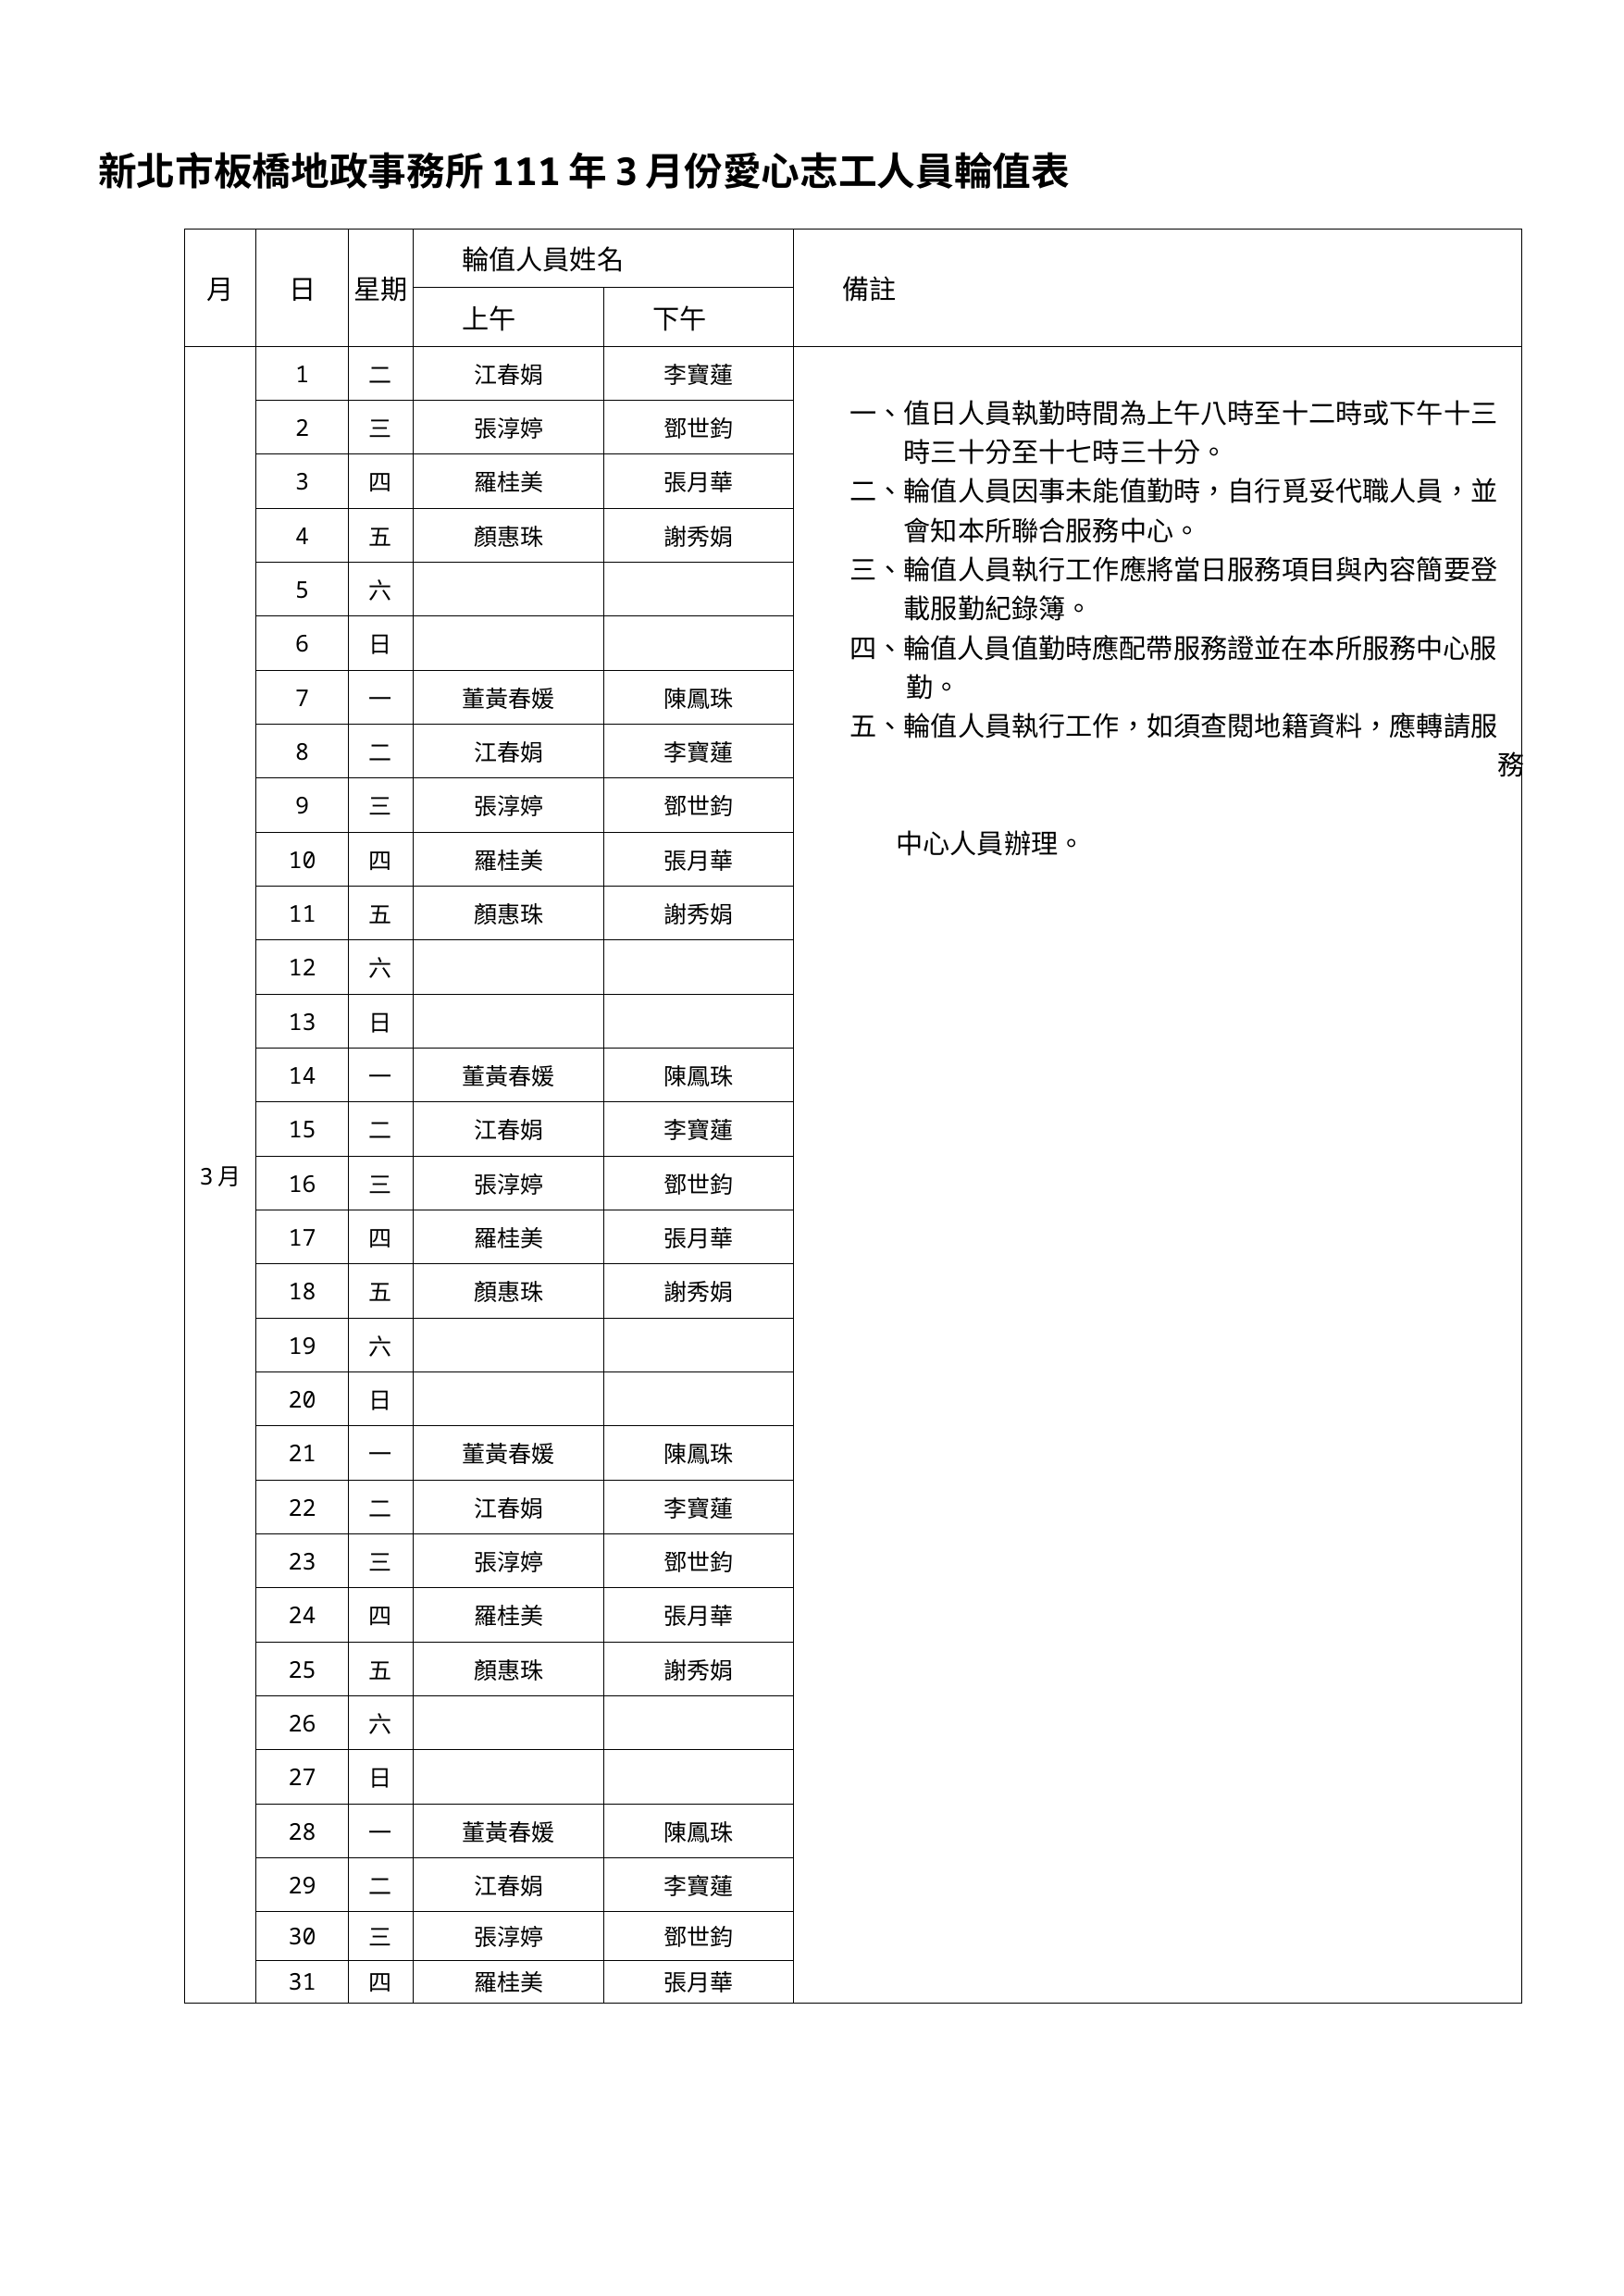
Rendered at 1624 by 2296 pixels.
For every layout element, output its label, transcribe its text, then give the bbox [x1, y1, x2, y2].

table_cell 羅桂美 [414, 1210, 603, 1263]
table_cell 四 [349, 454, 413, 508]
table_cell 陳鳳珠 [604, 1805, 793, 1857]
table_cell 江春娟 [414, 1102, 603, 1156]
table_header 輪值人員姓名 [414, 230, 793, 287]
table_cell 謝秀娟 [604, 509, 793, 562]
table_cell 二 [349, 1858, 413, 1911]
table_cell 2 [256, 401, 348, 453]
table_cell 顏惠珠 [414, 1643, 603, 1695]
table_cell 張淳婷 [414, 1157, 603, 1210]
table_cell 18 [256, 1264, 348, 1318]
table_cell 20 [256, 1372, 348, 1425]
table_cell 一、值日人員執勤時間為上午八時至十二時或下午十三時三十分至十七時三十分。 二、輪值人員因事未能值勤時，自行覓妥代職人員，並會知本所聯合服務中心。 三、輪值人員執行工作應將當日服務項目與內容簡要登載服勤紀錄簿。 四、輪值人員值勤時應配帶服務證並在本所服務中心服勤。 五、輪值人員執行工作，如須查閱地籍資料，應轉請服務 中心人員辦理。 [794, 347, 1521, 2003]
table_cell 張月華 [604, 1588, 793, 1642]
table_cell 二 [349, 725, 413, 777]
table_cell 江春娟 [414, 725, 603, 777]
table_cell 一 [349, 1805, 413, 1857]
table_cell 三 [349, 1534, 413, 1587]
table_cell 上午 [414, 288, 603, 346]
table_cell [604, 616, 793, 670]
table_cell 六 [349, 1319, 413, 1371]
table_cell 張月華 [604, 1961, 793, 2003]
table_cell 五 [349, 509, 413, 562]
table_cell 16 [256, 1157, 348, 1210]
table_cell 17 [256, 1210, 348, 1263]
table_cell 羅桂美 [414, 454, 603, 508]
table_cell [414, 563, 603, 615]
table_cell 30 [256, 1912, 348, 1959]
table_cell 三 [349, 1157, 413, 1210]
table_cell 江春娟 [414, 1481, 603, 1533]
table_cell 張淳婷 [414, 401, 603, 453]
table_cell 江春娟 [414, 1858, 603, 1911]
table_cell 一 [349, 1426, 413, 1480]
table_cell 李寶蓮 [604, 347, 793, 400]
table_cell 5 [256, 563, 348, 615]
table_cell 羅桂美 [414, 833, 603, 886]
table_cell 六 [349, 563, 413, 615]
table_cell [604, 1750, 793, 1804]
table_cell 李寶蓮 [604, 1102, 793, 1156]
table_cell 三 [349, 778, 413, 832]
table_cell 陳鳳珠 [604, 1426, 793, 1480]
table_cell 四 [349, 1210, 413, 1263]
table_cell 三 [349, 401, 413, 453]
table_cell 二 [349, 347, 413, 400]
table_cell 董黃春媛 [414, 671, 603, 724]
table_cell 六 [349, 940, 413, 994]
table_cell 25 [256, 1643, 348, 1695]
table_cell 謝秀娟 [604, 1643, 793, 1695]
table_cell [414, 1750, 603, 1804]
table_header 備註 [794, 230, 1521, 346]
table_cell 31 [256, 1961, 348, 2003]
table_cell 李寶蓮 [604, 1858, 793, 1911]
table_cell 四 [349, 1588, 413, 1642]
table_cell 11 [256, 887, 348, 939]
table_cell 謝秀娟 [604, 1264, 793, 1318]
table_cell [604, 1696, 793, 1749]
table_cell 張月華 [604, 833, 793, 886]
table_cell 6 [256, 616, 348, 670]
table_cell 鄧世鈞 [604, 1157, 793, 1210]
table_cell [414, 995, 603, 1048]
table_cell 張月華 [604, 1210, 793, 1263]
table_cell 一 [349, 671, 413, 724]
table_cell 12 [256, 940, 348, 994]
table_cell 3月 [185, 347, 255, 2003]
table_cell [604, 563, 793, 615]
table_cell 顏惠珠 [414, 1264, 603, 1318]
table_cell 五 [349, 1264, 413, 1318]
table_cell 3 [256, 454, 348, 508]
table_cell 21 [256, 1426, 348, 1480]
table_cell 五 [349, 887, 413, 939]
table_cell 29 [256, 1858, 348, 1911]
table_cell 10 [256, 833, 348, 886]
table_cell 13 [256, 995, 348, 1048]
table_cell 1 [256, 347, 348, 400]
table_cell 張淳婷 [414, 778, 603, 832]
table_cell 董黃春媛 [414, 1049, 603, 1101]
table_cell 二 [349, 1102, 413, 1156]
table_cell 謝秀娟 [604, 887, 793, 939]
table_cell 22 [256, 1481, 348, 1533]
table_cell 7 [256, 671, 348, 724]
table_cell 日 [349, 1372, 413, 1425]
table_cell 26 [256, 1696, 348, 1749]
table_cell 27 [256, 1750, 348, 1804]
table_cell [414, 1372, 603, 1425]
table_cell 陳鳳珠 [604, 671, 793, 724]
table_cell 六 [349, 1696, 413, 1749]
table_cell [604, 1372, 793, 1425]
table_cell 江春娟 [414, 347, 603, 400]
table_cell 14 [256, 1049, 348, 1101]
table_cell 下午 [604, 288, 793, 346]
table_cell [414, 1696, 603, 1749]
table_cell 董黃春媛 [414, 1805, 603, 1857]
table_cell 陳鳳珠 [604, 1049, 793, 1101]
table_cell 張淳婷 [414, 1534, 603, 1587]
table_cell 羅桂美 [414, 1588, 603, 1642]
table_cell 四 [349, 833, 413, 886]
table_cell 鄧世鈞 [604, 401, 793, 453]
table_cell 一 [349, 1049, 413, 1101]
table_cell 鄧世鈞 [604, 1912, 793, 1959]
table_cell 羅桂美 [414, 1961, 603, 2003]
table_header 星期 [349, 230, 413, 346]
table_cell 日 [349, 616, 413, 670]
text 新北市板橋地政事務所111年3月份愛心志工人員輪值表 [55, 141, 1524, 197]
table_cell 鄧世鈞 [604, 778, 793, 832]
table_cell 三 [349, 1912, 413, 1959]
table_cell 23 [256, 1534, 348, 1587]
table_cell 24 [256, 1588, 348, 1642]
table_cell 鄧世鈞 [604, 1534, 793, 1587]
table_cell [414, 1319, 603, 1371]
table_cell [604, 995, 793, 1048]
table_cell [604, 940, 793, 994]
table_cell 9 [256, 778, 348, 832]
table_cell [414, 616, 603, 670]
table_cell [414, 940, 603, 994]
table_cell 顏惠珠 [414, 509, 603, 562]
table_cell 李寶蓮 [604, 1481, 793, 1533]
table_cell 四 [349, 1961, 413, 2003]
table_header 月 [185, 230, 255, 346]
table_cell 8 [256, 725, 348, 777]
table_cell 28 [256, 1805, 348, 1857]
table_header 日 [256, 230, 348, 346]
table_cell 19 [256, 1319, 348, 1371]
table_cell 顏惠珠 [414, 887, 603, 939]
table_cell 日 [349, 995, 413, 1048]
table_cell 二 [349, 1481, 413, 1533]
table_cell 張淳婷 [414, 1912, 603, 1959]
table_cell 15 [256, 1102, 348, 1156]
table_cell [604, 1319, 793, 1371]
table_cell 董黃春媛 [414, 1426, 603, 1480]
table_cell 4 [256, 509, 348, 562]
table_cell 張月華 [604, 454, 793, 508]
table_cell 日 [349, 1750, 413, 1804]
table_cell 五 [349, 1643, 413, 1695]
table_cell 李寶蓮 [604, 725, 793, 777]
